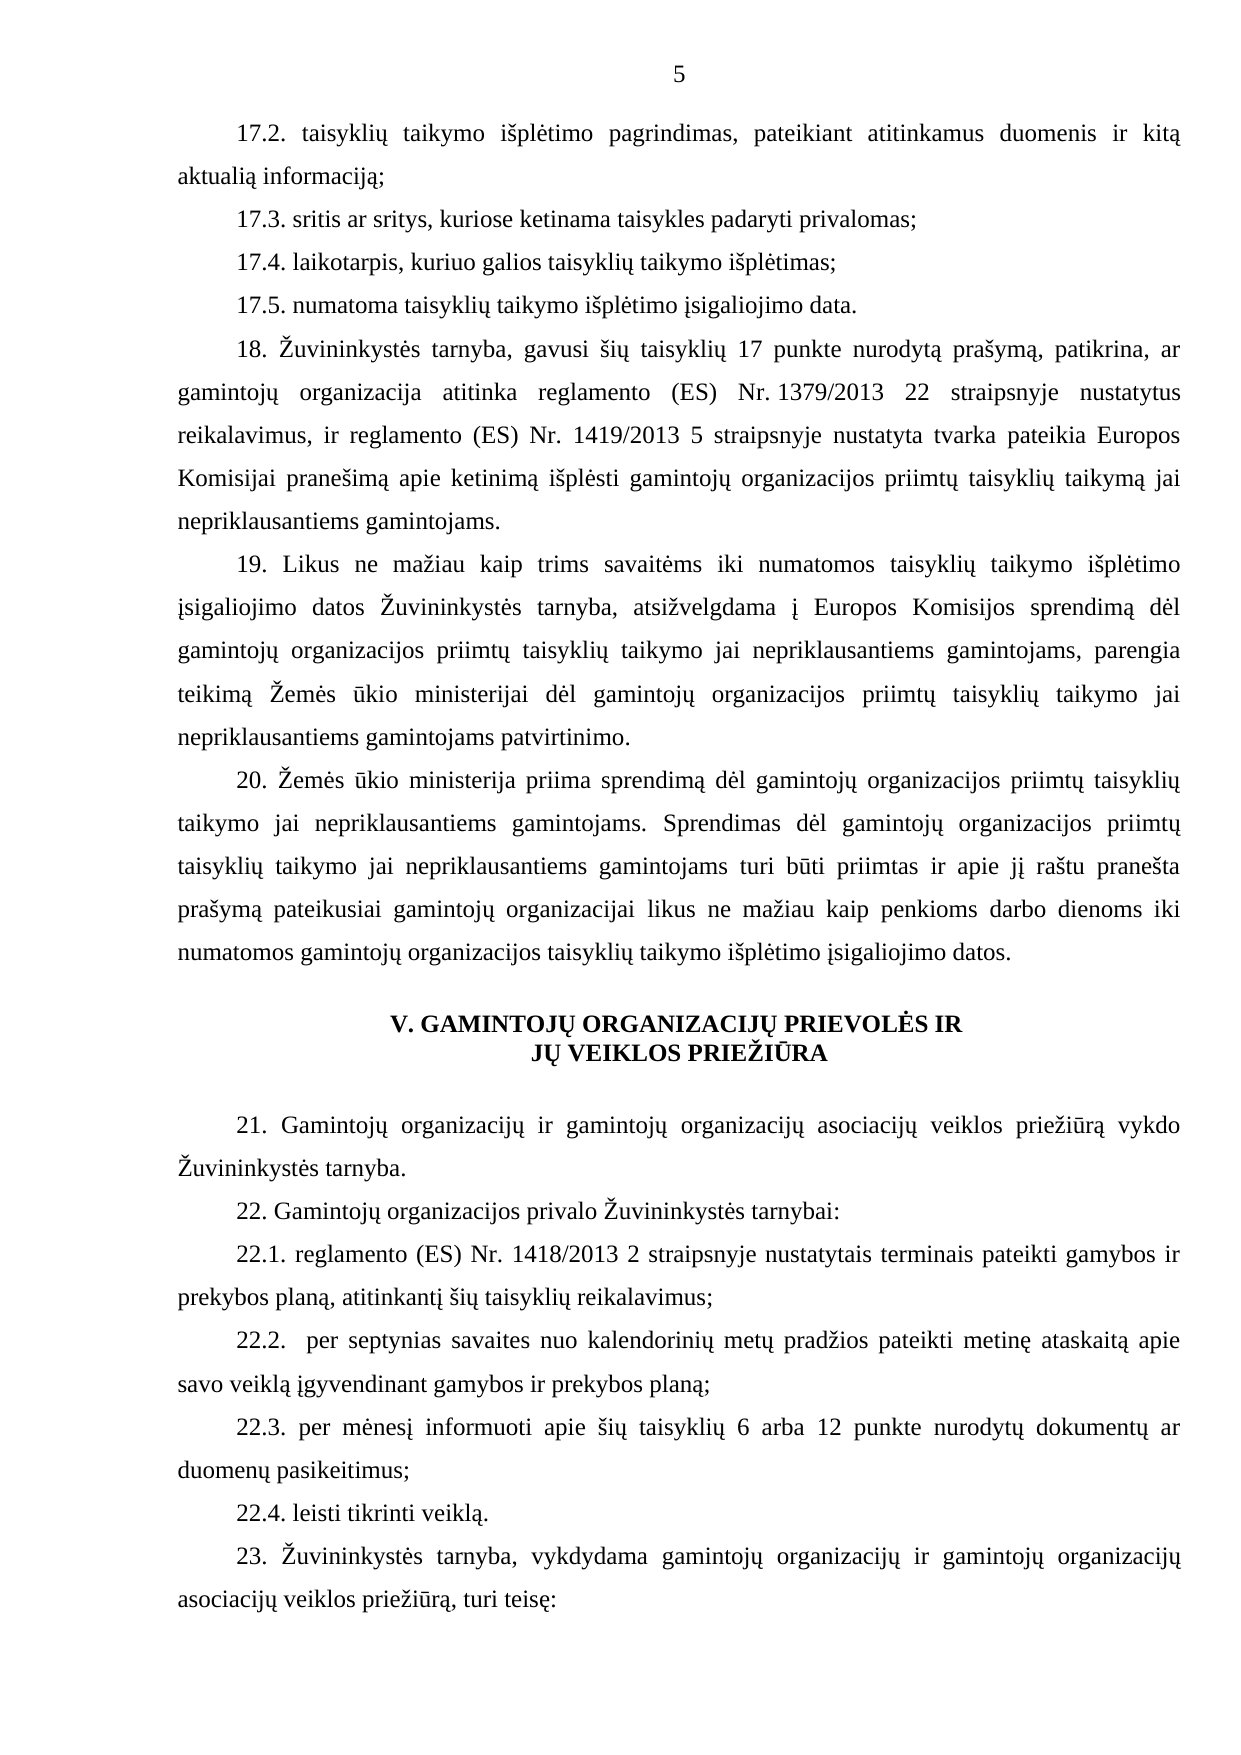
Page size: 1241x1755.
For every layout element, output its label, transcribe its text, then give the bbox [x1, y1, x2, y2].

text 19. Likus ne mažiau kaip trims savaitėms iki numatomos taisyklių taikymo išplėtimo įsigaliojimo datos Žuvininkystės tarnyba, atsižvelgdama į Europos Komisijos sprendimą dėl gamintojų organizacijos priimtų taisyklių taikymo jai nepriklausantiems gamintojams, parengia teikimą Žemės ūkio ministerijai dėl gamintojų organizacijos priimtų taisyklių taikymo jai nepriklausantiems gamintojams patvirtinimo. [177, 549, 1181, 751]
text 23. Žuvininkystės tarnyba, vykdydama gamintojų organizacijų ir gamintojų organizacijų asociacijų veiklos priežiūrą, turi teisę: [177, 1541, 1181, 1613]
text 22.4. leisti tikrinti veiklą. [177, 1498, 1181, 1527]
text jų VEIKLOS priežiūra [177, 1038, 1181, 1067]
text 20. Žemės ūkio ministerija priima sprendimą dėl gamintojų organizacijos priimtų taisyklių taikymo jai nepriklausantiems gamintojams. Sprendimas dėl gamintojų organizacijos priimtų taisyklių taikymo jai nepriklausantiems gamintojams turi būti priimtas ir apie jį raštu pranešta prašymą pateikusiai gamintojų organizacijai likus ne mažiau kaip penkioms darbo dienoms iki numatomos gamintojų organizacijos taisyklių taikymo išplėtimo įsigaliojimo datos. [177, 765, 1181, 966]
text V. GAMINTOJŲ ORGANIZACIJŲ prievolės ir [177, 1009, 1181, 1038]
text 22.1. reglamento (ES) Nr. 1418/2013 2 straipsnyje nustatytais terminais pateikti gamybos ir prekybos planą, atitinkantį šių taisyklių reikalavimus; [177, 1239, 1181, 1311]
text 18. Žuvininkystės tarnyba, gavusi šių taisyklių 17 punkte nurodytą prašymą, patikrina, ar gamintojų organizacija atitinka reglamento (ES) Nr. 1379/2013 22 straipsnyje nustatytus reikalavimus, ir reglamento (ES) Nr. 1419/2013 5 straipsnyje nustatyta tvarka pateikia Europos Komisijai pranešimą apie ketinimą išplėsti gamintojų organizacijos priimtų taisyklių taikymą jai nepriklausantiems gamintojams. [177, 334, 1181, 535]
text 22.2. per septynias savaites nuo kalendorinių metų pradžios pateikti metinę ataskaitą apie savo veiklą įgyvendinant gamybos ir prekybos planą; [177, 1326, 1181, 1397]
text 17.3. sritis ar sritys, kuriose ketinama taisykles padaryti privalomas; [177, 204, 1181, 233]
text 17.5. numatoma taisyklių taikymo išplėtimo įsigaliojimo data. [177, 291, 1181, 319]
text 22. Gamintojų organizacijos privalo Žuvininkystės tarnybai: [177, 1196, 1181, 1225]
text 22.3. per mėnesį informuoti apie šių taisyklių 6 arba 12 punkte nurodytų dokumentų ar duomenų pasikeitimus; [177, 1412, 1181, 1484]
text 17.4. laikotarpis, kuriuo galios taisyklių taikymo išplėtimas; [177, 247, 1181, 276]
text 17.2. taisyklių taikymo išplėtimo pagrindimas, pateikiant atitinkamus duomenis ir kitą aktualią informaciją; [177, 118, 1181, 190]
text 21. Gamintojų organizacijų ir gamintojų organizacijų asociacijų veiklos priežiūrą vykdo Žuvininkystės tarnyba. [177, 1110, 1181, 1182]
